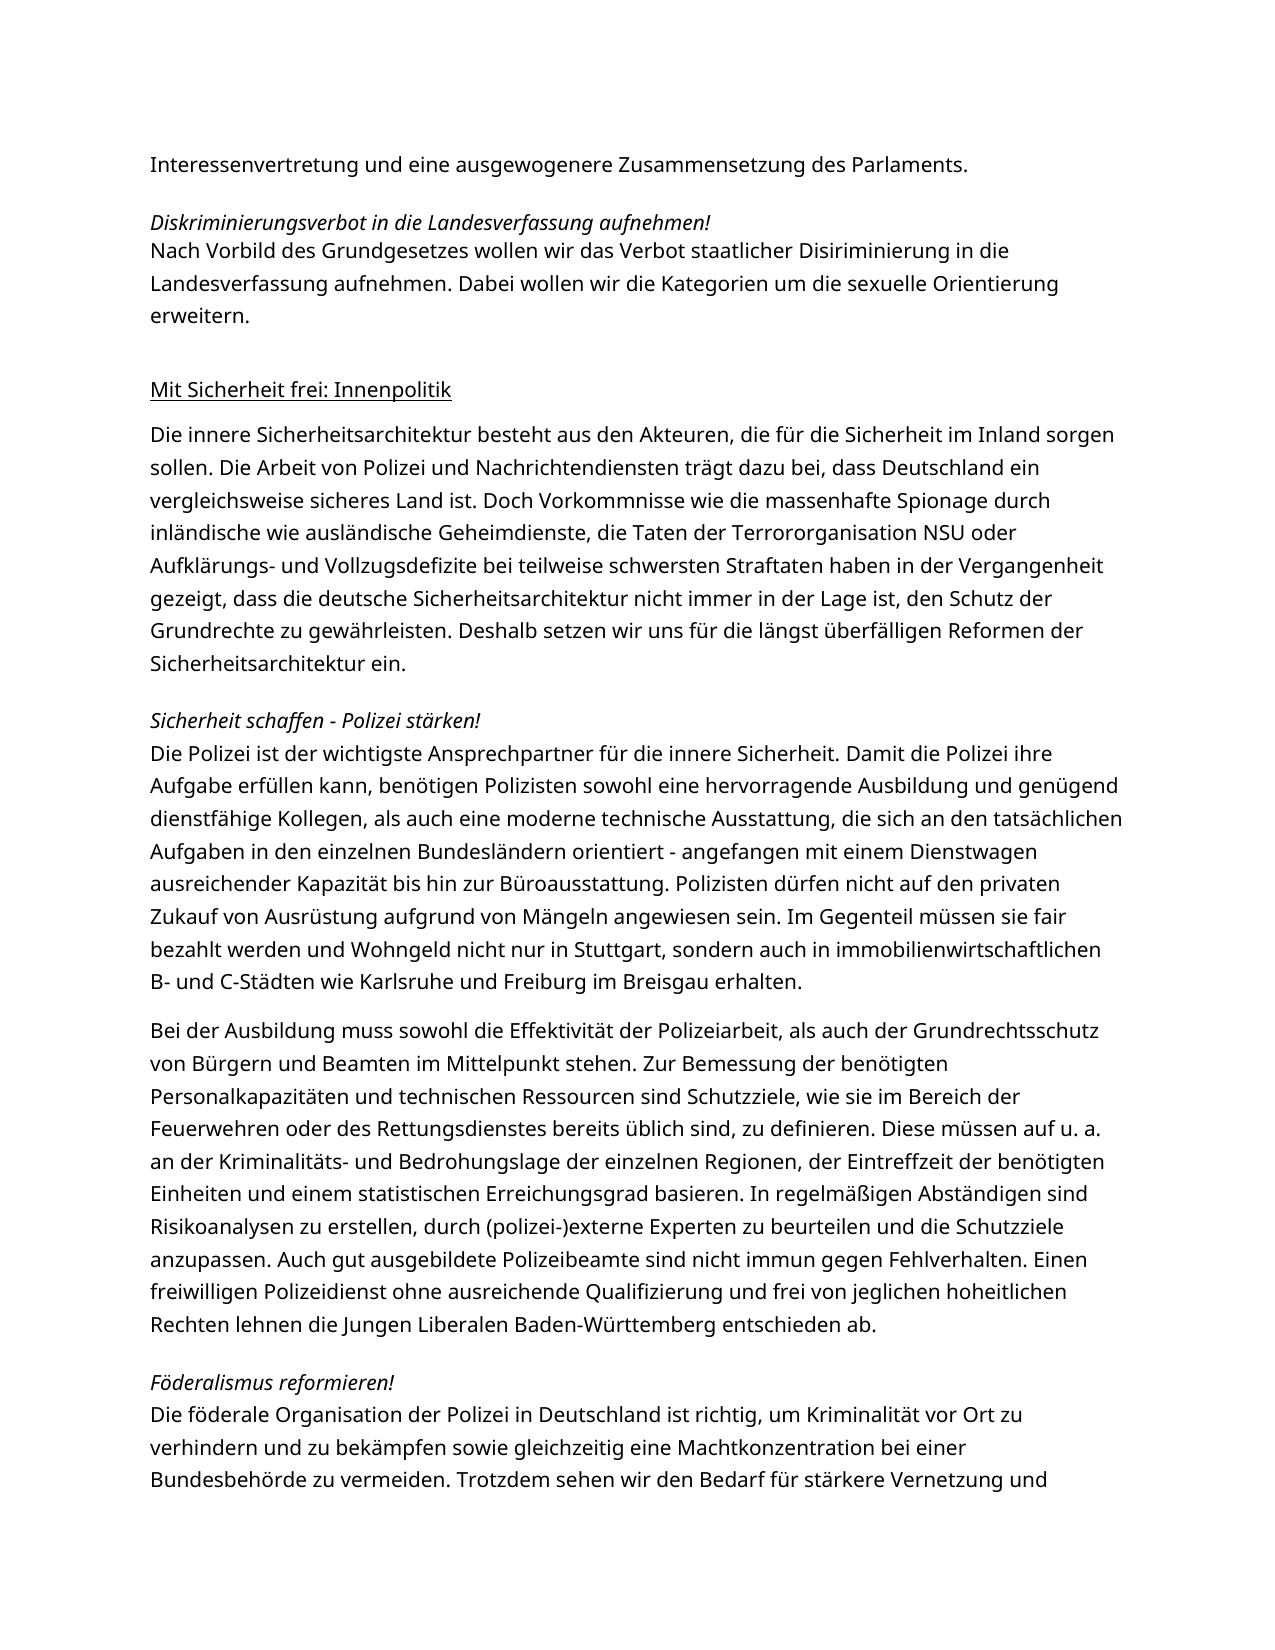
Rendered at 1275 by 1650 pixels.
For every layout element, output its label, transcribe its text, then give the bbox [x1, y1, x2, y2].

text Bei der Ausbildung muss sowohl die Effektivität der Polizeiarbeit, als auch der Grundrechtsschutz von Bürgern und Beamten im Mittelpunkt stehen. Zur Bemessung der benötigten Personalkapazitäten und technischen Ressourcen sind Schutzziele, wie sie im Bereich der Feuerwehren oder des Rettungsdienstes bereits üblich sind, zu definieren. Diese müssen auf u. a. an der Kriminalitäts- und Bedrohungslage der einzelnen Regionen, der Eintreffzeit der benötigten Einheiten und einem statistischen Erreichungsgrad basieren. In regelmäßigen Abständigen sind Risikoanalysen zu erstellen, durch (polizei-)externe Experten zu beurteilen und die Schutzziele anzupassen. Auch gut ausgebildete Polizeibeamte sind nicht immun gegen Fehlverhalten. Einen freiwilligen Polizeidienst ohne ausreichende Qualifizierung und frei von jeglichen hoheitlichen Rechten lehnen die Jungen Liberalen Baden-Württemberg entschieden ab. [150, 1017, 1125, 1338]
subtitle Föderalismus reformieren! [394, 1368, 1125, 1396]
text Die Polizei ist der wichtigste Ansprechpartner für die innere Sicherheit. Damit die Polizei ihre Aufgabe erfüllen kann, benötigen Polizisten sowohl eine hervorragende Ausbildung und genügend dienstfähige Kollegen, als auch eine moderne technische Ausstattung, die sich an den tatsächlichen Aufgaben in den einzelnen Bundesländern orientiert - angefangen mit einem Dienstwagen ausreichender Kapazität bis hin zur Büroausstattung. Polizisten dürfen nicht auf den privaten Zukauf von Ausrüstung aufgrund von Mängeln angewiesen sein. Im Gegenteil müssen sie fair bezahlt werden und Wohngeld nicht nur in Stuttgart, sondern auch in immobilienwirtschaftlichen B- und C-Städten wie Karlsruhe und Freiburg im Breisgau erhalten. [150, 739, 1125, 996]
text Interessenvertretung und eine ausgewogenere Zusammensetzung des Parlaments. [150, 150, 1125, 178]
text Die innere Sicherheitsarchitektur besteht aus den Akteuren, die für die Sicherheit im Inland sorgen sollen. Die Arbeit von Polizei und Nachrichtendiensten trägt dazu bei, dass Deutschland ein vergleichsweise sicheres Land ist. Doch Vorkommnisse wie die massenhafte Spionage durch inländische wie ausländische Geheimdienste, die Taten der Terrororganisation NSU oder Aufklärungs- und Vollzugsdefizite bei teilweise schwersten Straftaten haben in der Vergangenheit gezeigt, dass die deutsche Sicherheitsarchitektur nicht immer in der Lage ist, den Schutz der Grundrechte zu gewährleisten. Deshalb setzen wir uns für die längst überfälligen Reformen der Sicherheitsarchitektur ein. [150, 421, 1125, 677]
subtitle Diskriminierungsverbot in die Landesverfassung aufnehmen! [711, 208, 1125, 236]
subtitle Sicherheit schaffen - Polizei stärken! [481, 706, 1125, 735]
subtitle Mit Sicherheit frei: Innenpolitik [150, 376, 1125, 404]
text Nach Vorbild des Grundgesetzes wollen wir das Verbot staatlicher Disiriminierung in die Landesverfassung aufnehmen. Dabei wollen wir die Kategorien um die sexuelle Orientierung erweitern. [150, 236, 1125, 330]
text Die föderale Organisation der Polizei in Deutschland ist richtig, um Kriminalität vor Ort zu verhindern und zu bekämpfen sowie gleichzeitig eine Machtkonzentration bei einer Bundesbehörde zu vermeiden. Trotzdem sehen wir den Bedarf für stärkere Vernetzung und [150, 1400, 1125, 1494]
